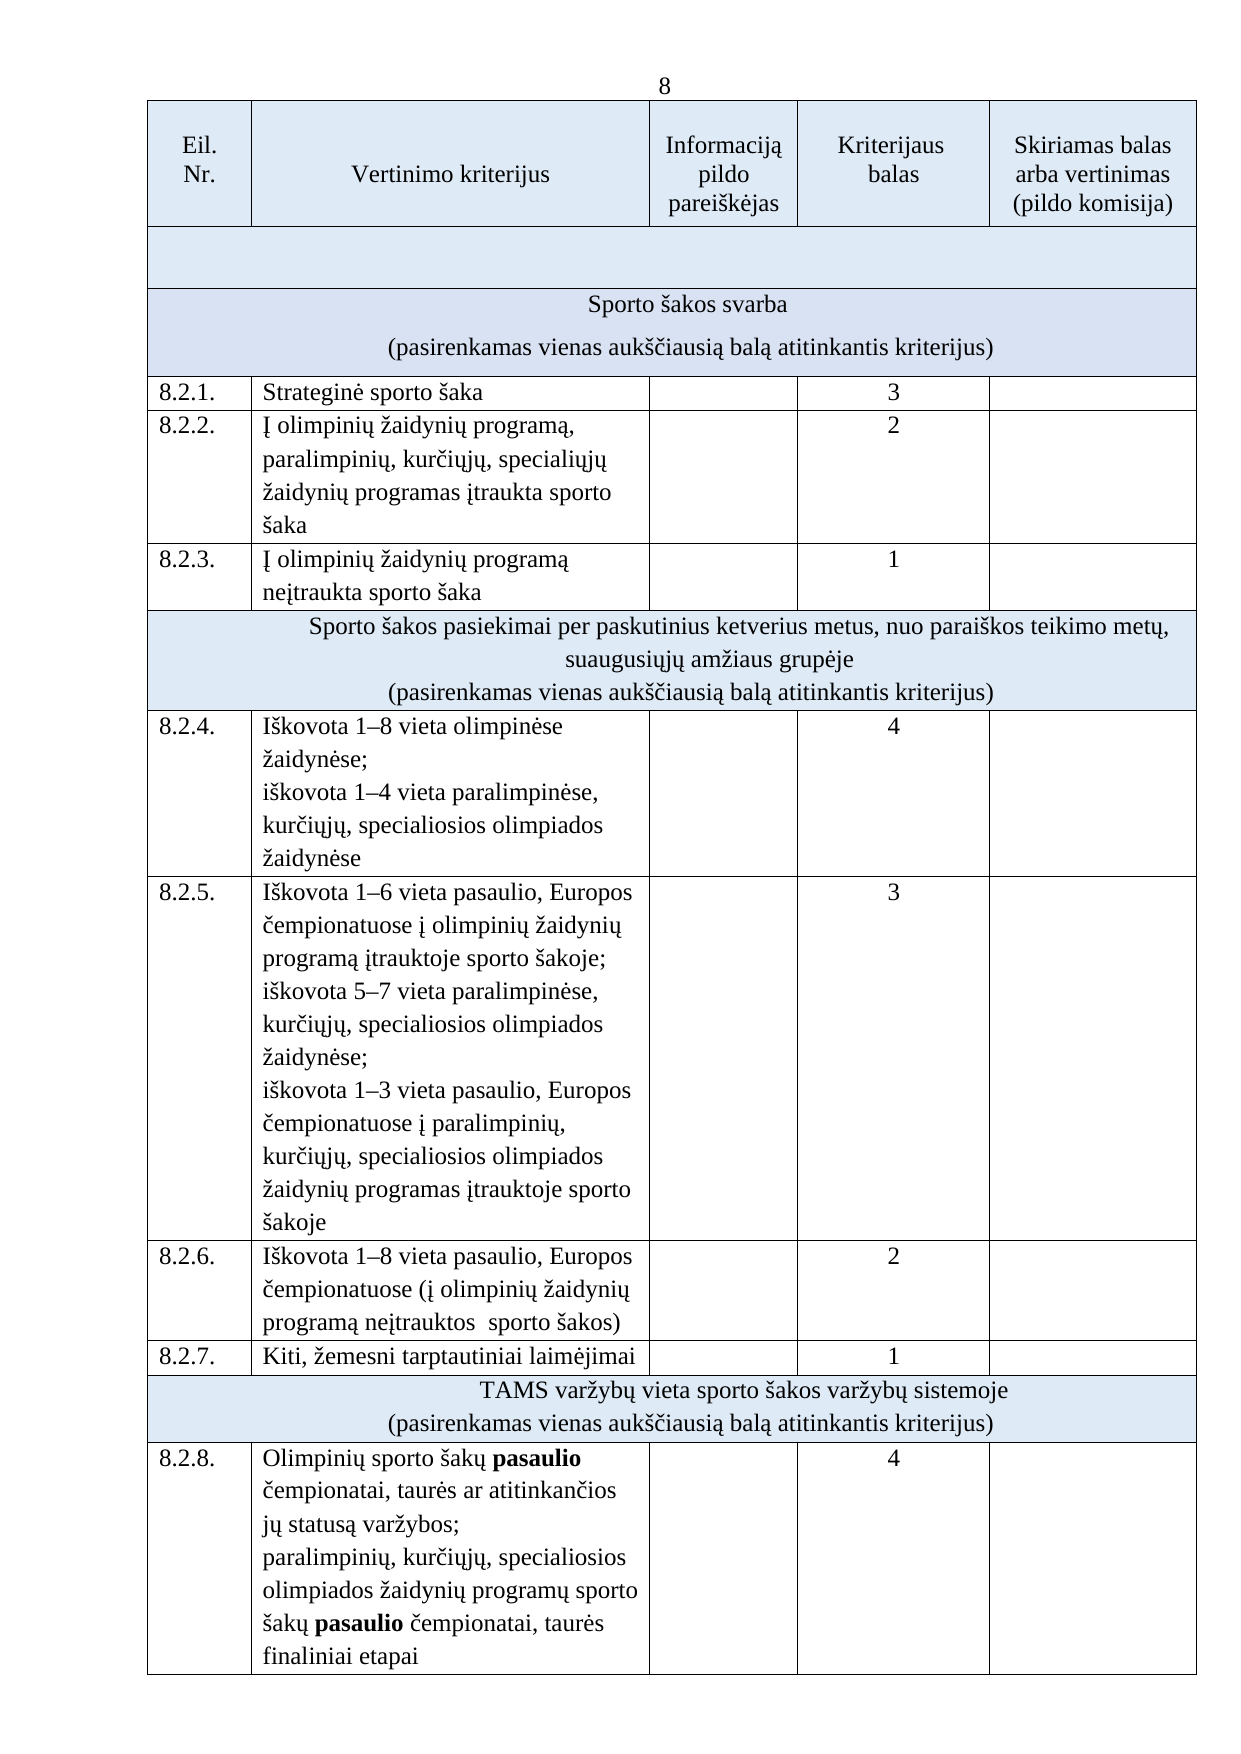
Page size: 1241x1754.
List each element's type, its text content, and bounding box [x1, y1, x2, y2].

table_cell [650, 377, 797, 409]
table_cell [650, 711, 797, 876]
table_cell [990, 1341, 1196, 1374]
table_cell Kriterijaus balas [798, 101, 989, 226]
table_cell Informaciją pildo pareiškėjas [650, 101, 797, 226]
table_cell 8.2.5. [148, 877, 251, 1240]
table_cell 2 [798, 411, 989, 543]
table_cell [650, 544, 797, 610]
table_cell 2 [798, 1241, 989, 1340]
table_cell 1 [798, 544, 989, 610]
table_cell Iškovota 1–6 vieta pasaulio, Europos čempionatuose į olimpinių žaidynių programą įtrauktoje sporto šakoje; iškovota 5–7 vieta paralimpinėse, kurčiųjų, specialiosios olimpiados žaidynėse; iškovota 1–3 vieta pasaulio, Europos čempionatuose į paralimpinių, kurčiųjų, specialiosios olimpiados žaidynių programas įtrauktoje sporto šakoje [252, 877, 649, 1240]
table_cell TAMS varžybų vieta sporto šakos varžybų sistemoje (pasirenkamas vienas aukščiausią balą atitinkantis kriterijus) [148, 1376, 1196, 1442]
table_cell [990, 544, 1196, 610]
table_cell [650, 1443, 797, 1674]
table_cell 1 [798, 1341, 989, 1374]
table_cell 8.2.2. [148, 411, 251, 543]
table_cell [650, 877, 797, 1240]
table_cell 8.2.6. [148, 1241, 251, 1340]
table_cell Į olimpinių žaidynių programą, paralimpinių, kurčiųjų, specialiųjų žaidynių programas įtraukta sporto šaka [252, 411, 649, 543]
table_cell [148, 227, 1196, 288]
table_cell [650, 1241, 797, 1340]
table_cell 8.2.7. [148, 1341, 251, 1374]
table_cell 8.2.1. [148, 377, 251, 409]
table_cell [650, 1341, 797, 1374]
table_cell Iškovota 1–8 vieta olimpinėse žaidynėse; iškovota 1–4 vieta paralimpinėse, kurčiųjų, specialiosios olimpiados žaidynėse [252, 711, 649, 876]
table_cell Į olimpinių žaidynių programą neįtraukta sporto šaka [252, 544, 649, 610]
table_cell 4 [798, 1443, 989, 1674]
table_cell 3 [798, 877, 989, 1240]
table_cell 8.2.8. [148, 1443, 251, 1674]
table_cell Kiti, žemesni tarptautiniai laimėjimai [252, 1341, 649, 1374]
table_cell 8.2.4. [148, 711, 251, 876]
table_cell [990, 711, 1196, 876]
table_cell Iškovota 1–8 vieta pasaulio, Europos čempionatuose (į olimpinių žaidynių programą neįtrauktos sporto šakos) [252, 1241, 649, 1340]
table_cell [650, 411, 797, 543]
table_cell Skiriamas balas arba vertinimas (pildo komisija) [990, 101, 1196, 226]
table_cell Olimpinių sporto šakų pasaulio čempionatai, taurės ar atitinkančios jų statusą varžybos; paralimpinių, kurčiųjų, specialiosios olimpiados žaidynių programų sporto šakų pasaulio čempionatai, taurės finaliniai etapai [252, 1443, 649, 1674]
table_cell [990, 877, 1196, 1240]
table_cell [990, 377, 1196, 409]
table_cell Strateginė sporto šaka [252, 377, 649, 409]
table_cell [990, 1443, 1196, 1674]
table_cell Sporto šakos svarba (pasirenkamas vienas aukščiausią balą atitinkantis kriterijus) [148, 289, 1196, 376]
table_cell Sporto šakos pasiekimai per paskutinius ketverius metus, nuo paraiškos teikimo metų, suaugusiųjų amžiaus grupėje (pasirenkamas vienas aukščiausią balą atitinkantis kriterijus) [148, 611, 1196, 710]
table_cell Vertinimo kriterijus [252, 101, 649, 226]
table_cell 8.2.3. [148, 544, 251, 610]
table_cell 4 [798, 711, 989, 876]
table_cell 3 [798, 377, 989, 409]
table_cell [990, 1241, 1196, 1340]
table_cell [990, 411, 1196, 543]
table_cell Eil. Nr. [148, 101, 251, 226]
